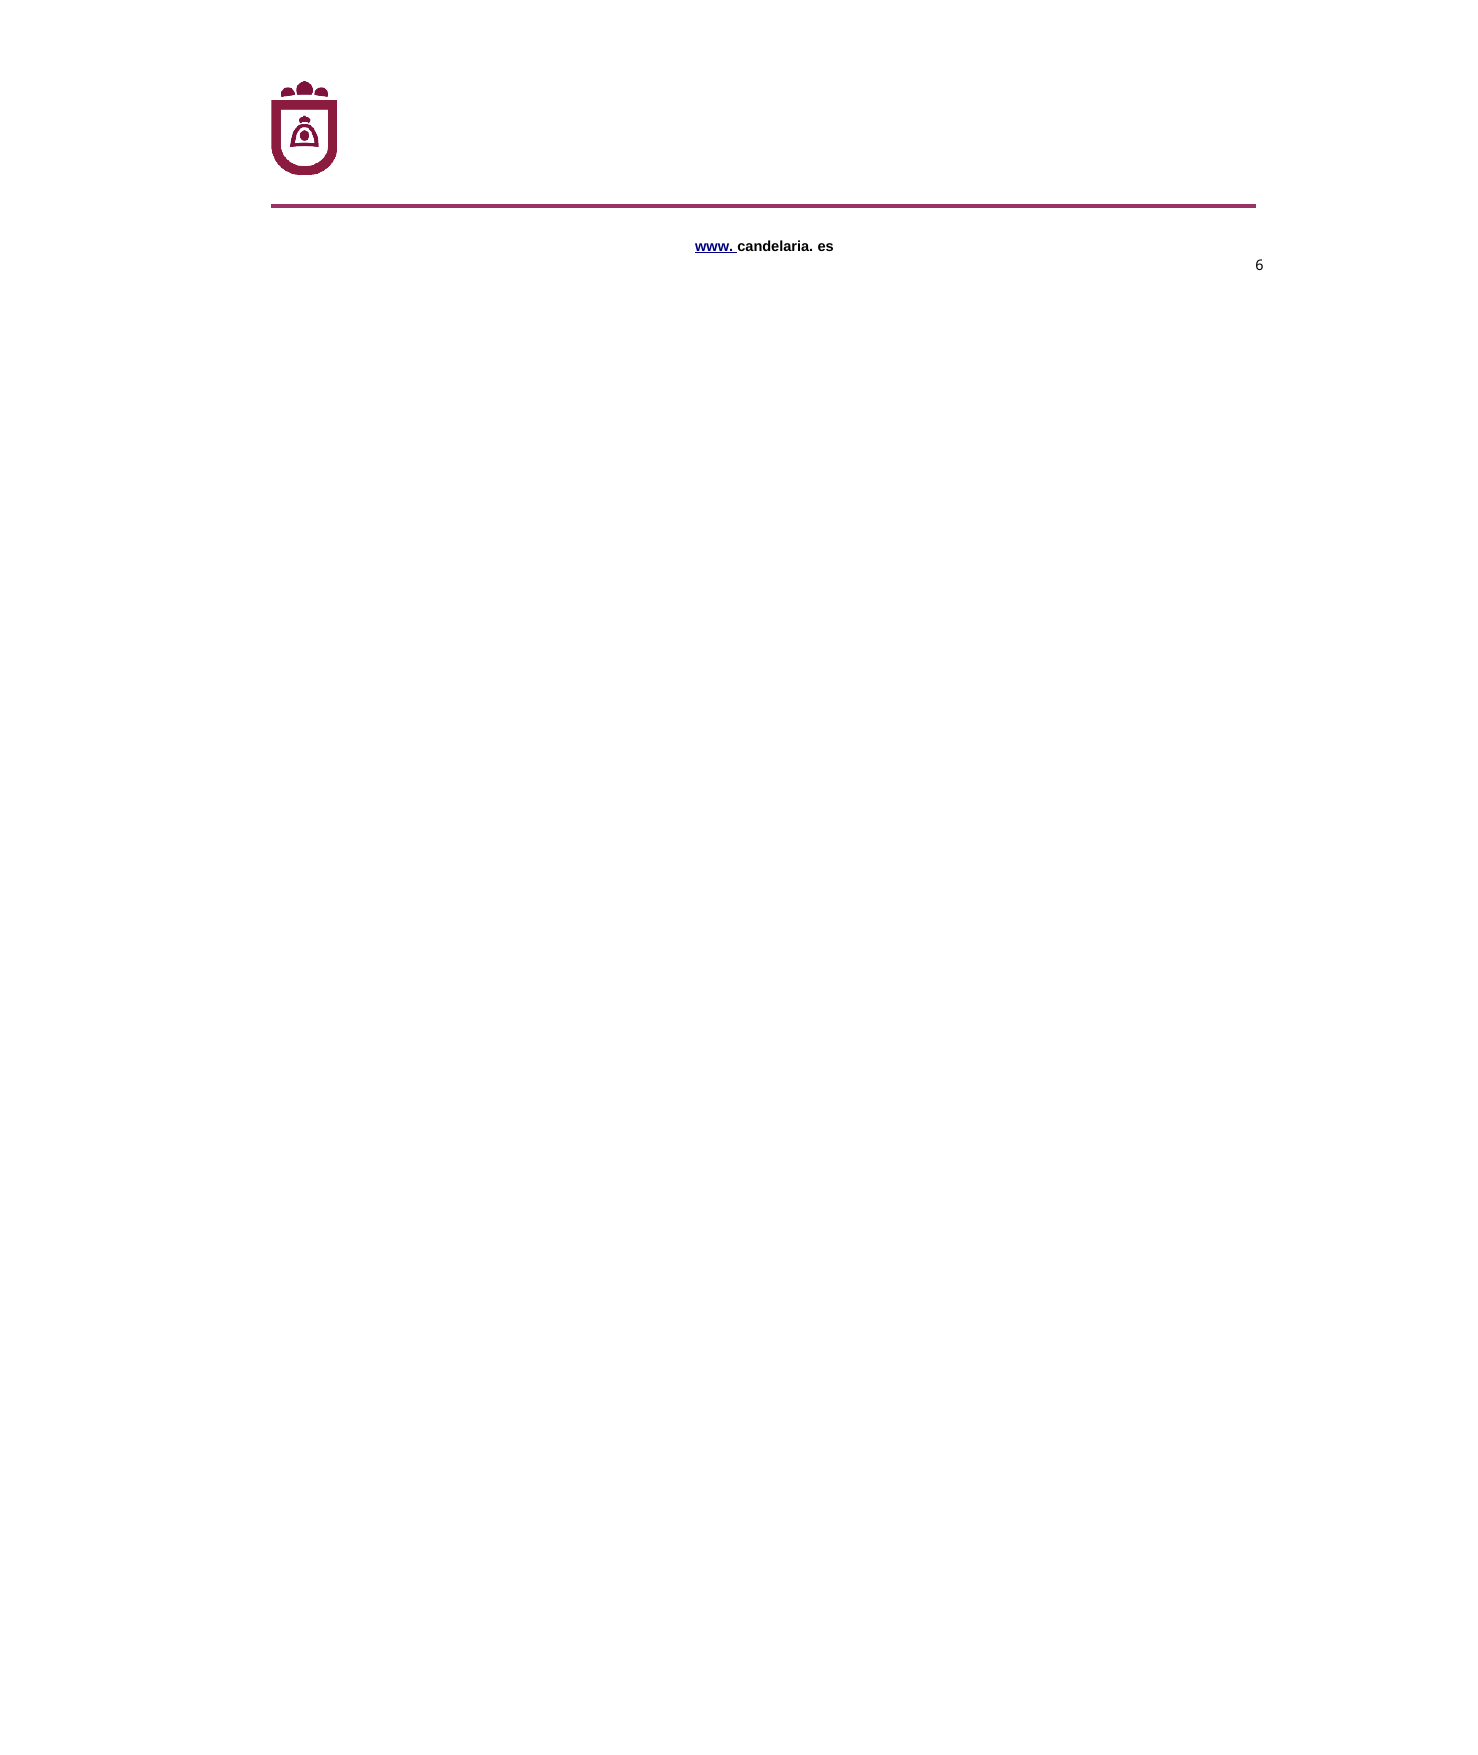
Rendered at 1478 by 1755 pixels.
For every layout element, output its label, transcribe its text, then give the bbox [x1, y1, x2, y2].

text www. candelaria. es [408, 238, 1120, 254]
text 6 [37, 255, 1263, 275]
